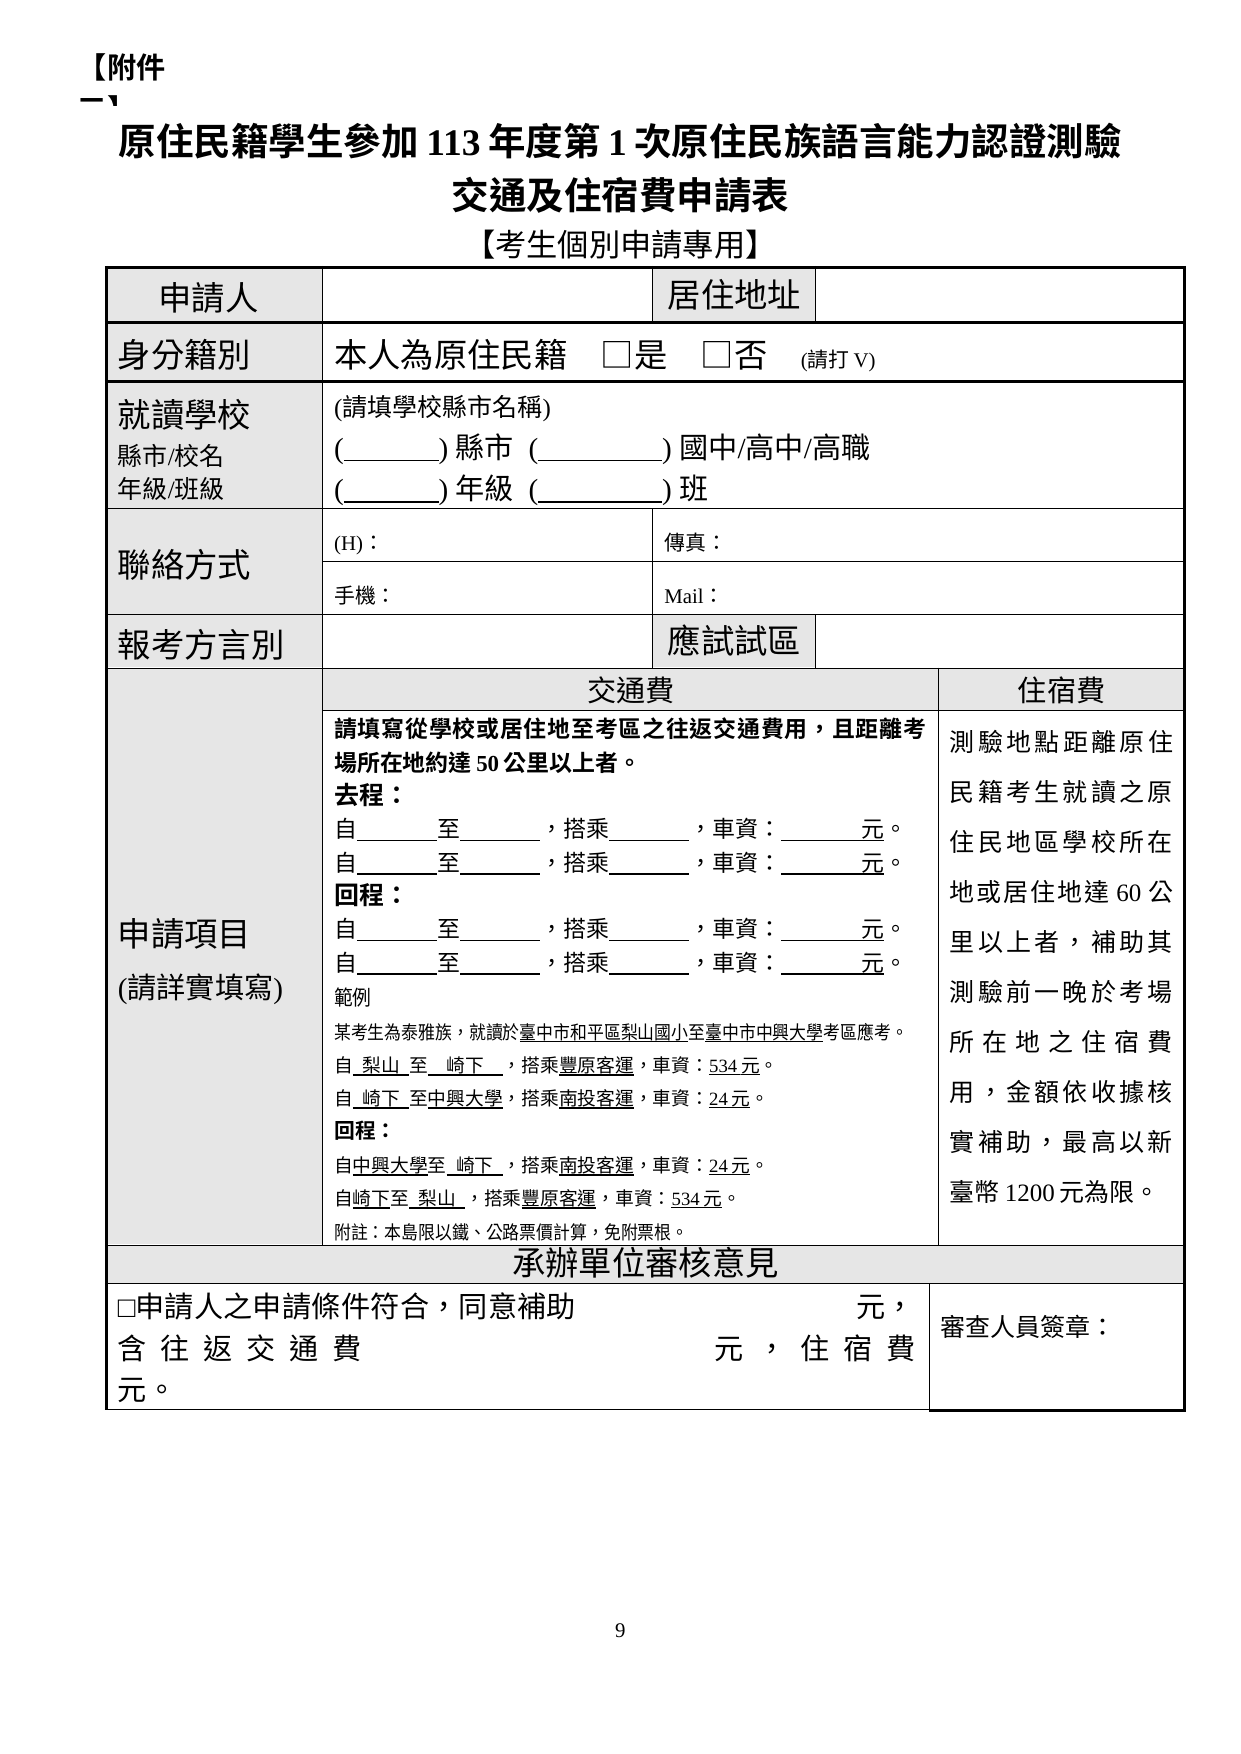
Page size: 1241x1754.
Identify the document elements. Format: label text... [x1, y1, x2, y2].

table_cell (H)： [323, 509, 652, 561]
table_cell □申請人之申請條件符合，同意補助 元，含往返交通費 元，住宿費 元。 [108, 1284, 929, 1409]
table_cell 住宿費 [939, 669, 1183, 710]
table_cell (請填學校縣市名稱) ( ) 縣市 ( ) 國中/高中/高職 ( ) 年級 ( ) 班 [323, 383, 1183, 508]
text 交通及住宿費申請表 [106, 166, 1134, 221]
table_cell 傳真： [653, 509, 1183, 561]
table_cell 測驗地點距離原住民籍考生就讀之原住民地區學校所在地或居住地達60公里以上者，補助其測驗前一晚於考場所在地之住宿費用，金額依收據核實補助，最高以新臺幣1200元為限。 [939, 711, 1183, 1244]
table_cell 應試試區 [653, 615, 815, 667]
table_cell 報考方言別 [108, 615, 322, 667]
table_header 居住地址 [653, 269, 815, 321]
table_header [323, 269, 652, 321]
table_header [816, 269, 1183, 321]
table_header 申請人 [108, 269, 322, 321]
table_cell 手機： [323, 562, 652, 614]
table_cell [816, 615, 1183, 667]
table_cell Mail： [653, 562, 1183, 614]
table_cell 身分籍別 [108, 324, 322, 380]
table_cell 申請項目 (請詳實填寫) [108, 669, 322, 1244]
table_cell 交通費 [323, 669, 938, 710]
table_cell 就讀學校 縣市/校名 年級/班級 [108, 383, 322, 508]
table_cell 本人為原住民籍 □是 □否 (請打V) [323, 324, 1183, 380]
table_cell 聯絡方式 [108, 509, 322, 614]
text 【考生個別申請專用】 [106, 221, 1134, 266]
table_cell [323, 615, 652, 667]
table_cell 審查人員簽章： [930, 1284, 1183, 1409]
table_cell 承辦單位審核意見 [108, 1246, 1183, 1283]
text 【附件三】 [78, 44, 198, 106]
text 原住民籍學生參加113年度第1次原住民族語言能力認證測驗 [63, 37, 1134, 166]
table_cell 請填寫從學校或居住地至考區之往返交通費用，且距離考場所在地約達50公里以上者。 去程： 自 至 ，搭乘 ，車資： 元。 自 至 ，搭乘 ，車資： 元。 回程： 自 至 ，搭乘 ，車資： 元。 自 至 ，搭乘 ，車資： 元。 範例 某考生為泰雅族，就讀於臺中市和平區梨山國小至臺中市中興大學考區應考。 自 梨山 至 崎下 ，搭乘豐原客運，車資：534元。 自 崎下 至中興大學，搭乘南投客運，車資：24元。 回程： 自中興大學至 崎下 ，搭乘南投客運，車資：24元。 自崎下至 梨山 ，搭乘豐原客運，車資：534元。 附註：本島限以鐵、公路票價計算，免附票根。 [323, 711, 938, 1244]
